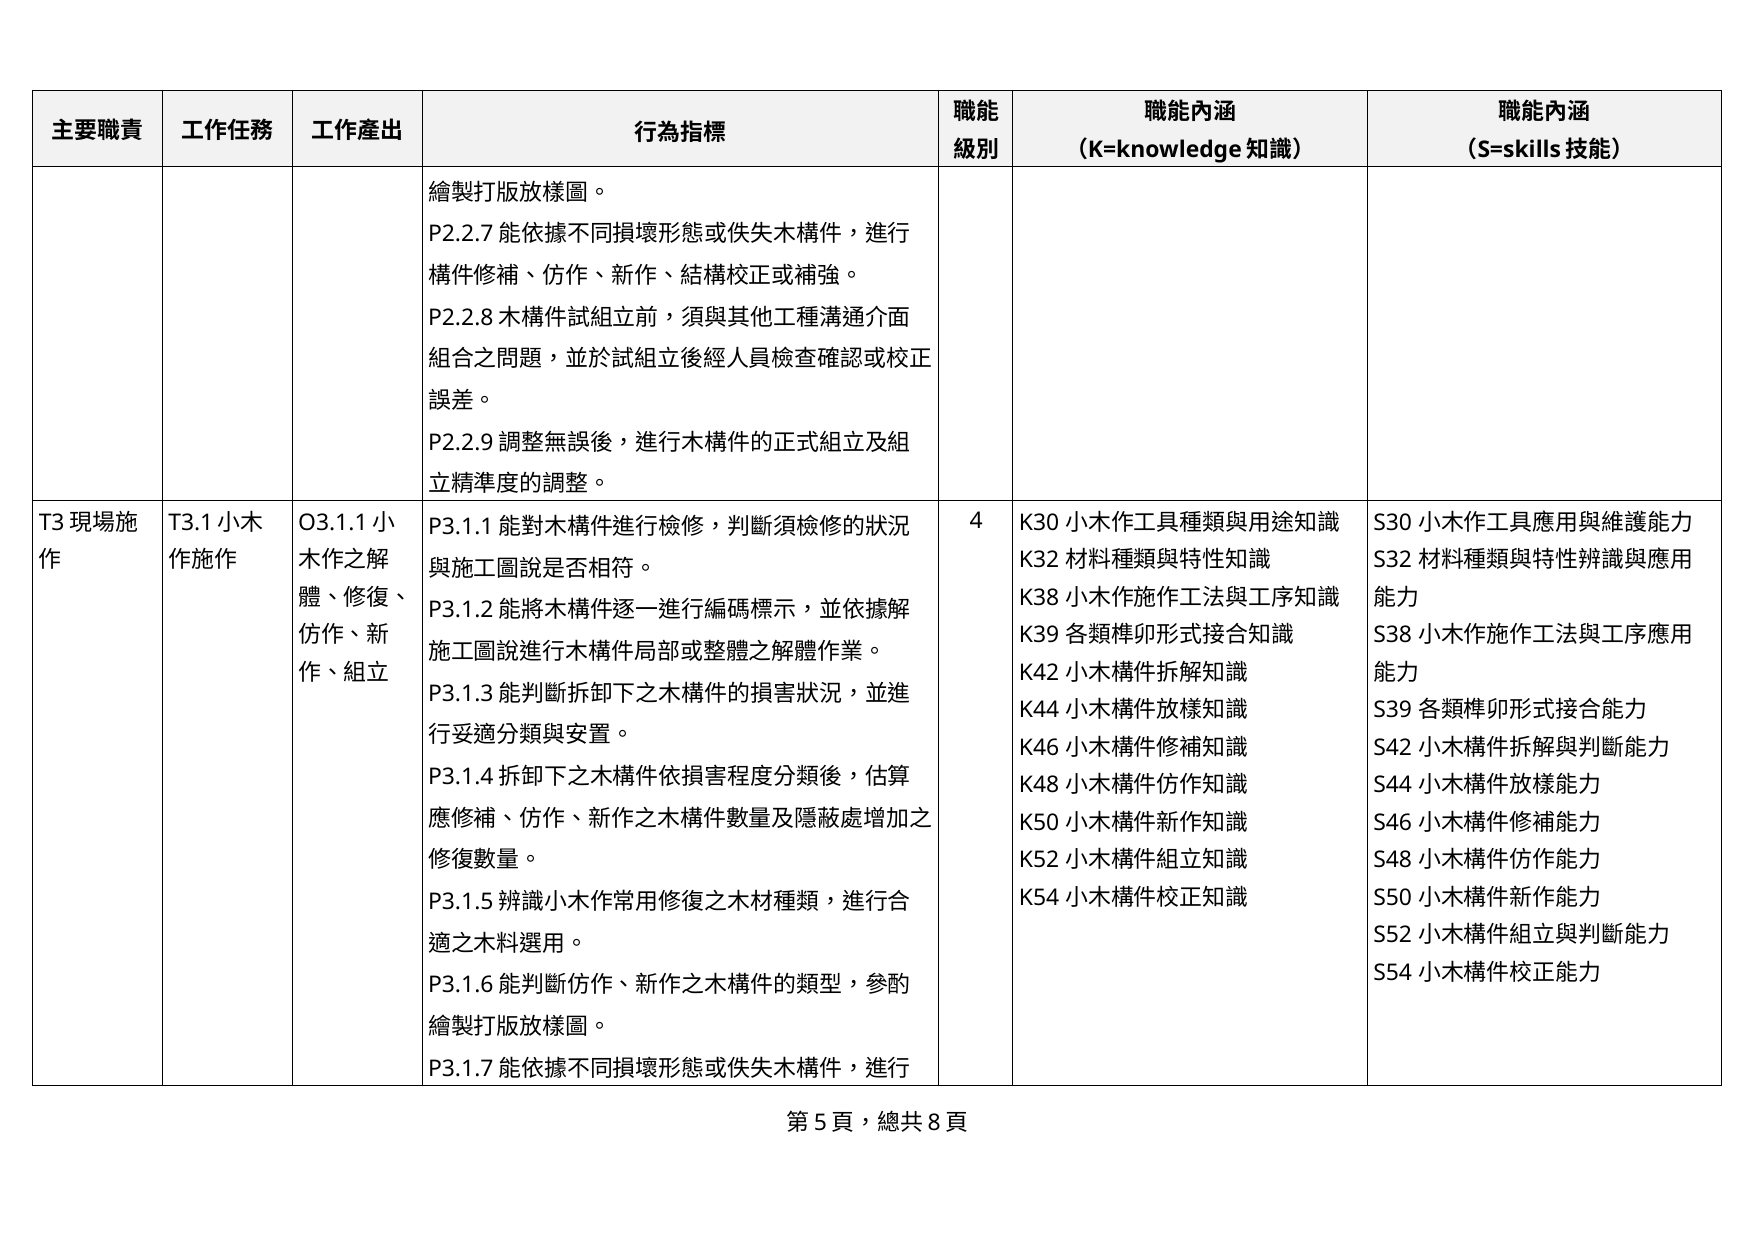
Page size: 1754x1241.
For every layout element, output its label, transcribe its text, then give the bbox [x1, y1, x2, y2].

table_header 行為指標 [423, 91, 938, 166]
table_header 工作任務 [163, 91, 292, 166]
table_cell P3.1.1能對木構件進行檢修，判斷須檢修的狀況與施工圖說是否相符。 P3.1.2能將木構件逐一進行編碼標示，並依據解施工圖說進行木構件局部或整體之解體作業。 P3.1.3能判斷拆卸下之木構件的損害狀況，並進行妥適分類與安置。 P3.1.4拆卸下之木構件依損害程度分類後，估算應修補、仿作、新作之木構件數量及隱蔽處增加之修復數量。 P3.1.5辨識小木作常用修復之木材種類，進行合適之木料選用。 P3.1.6能判斷仿作、新作之木構件的類型，參酌繪製打版放樣圖。 P3.1.7能依據不同損壞形態或佚失木構件，進行 [423, 501, 938, 1084]
table_cell [1013, 167, 1367, 500]
table_cell K30 小木作工具種類與用途知識 K32 材料種類與特性知識 K38 小木作施作工法與工序知識 K39 各類榫卯形式接合知識 K42 小木構件拆解知識 K44 小木構件放樣知識 K46 小木構件修補知識 K48 小木構件仿作知識 K50 小木構件新作知識 K52 小木構件組立知識 K54 小木構件校正知識 [1013, 501, 1367, 1084]
table_cell T3現場施作 [33, 501, 162, 1084]
table_header 主要職責 [33, 91, 162, 166]
table_header 工作產出 [293, 91, 422, 166]
table_cell S30 小木作工具應用與維護能力 S32 材料種類與特性辨識與應用能力 S38 小木作施作工法與工序應用能力 S39 各類榫卯形式接合能力 S42 小木構件拆解與判斷能力 S44 小木構件放樣能力 S46 小木構件修補能力 S48 小木構件仿作能力 S50 小木構件新作能力 S52 小木構件組立與判斷能力 S54 小木構件校正能力 [1368, 501, 1721, 1084]
table_cell T3.1小木作施作 [163, 501, 292, 1084]
table_header 職能內涵 （K=knowledge知識） [1013, 91, 1367, 166]
table_header 職能級別 [939, 91, 1012, 166]
table_cell 繪製打版放樣圖。 P2.2.7能依據不同損壞形態或佚失木構件，進行構件修補、仿作、新作、結構校正或補強。 P2.2.8木構件試組立前，須與其他工種溝通介面組合之問題，並於試組立後經人員檢查確認或校正誤差。 P2.2.9調整無誤後，進行木構件的正式組立及組立精準度的調整。 [423, 167, 938, 500]
table_cell 4 [939, 501, 1012, 1084]
table_cell [163, 167, 292, 500]
table_header 職能內涵 （S=skills技能） [1368, 91, 1721, 166]
table_cell [939, 167, 1012, 500]
table_cell [293, 167, 422, 500]
table_cell [1368, 167, 1721, 500]
table_cell O3.1.1小木作之解體、修復、仿作、新作、組立 [293, 501, 422, 1084]
